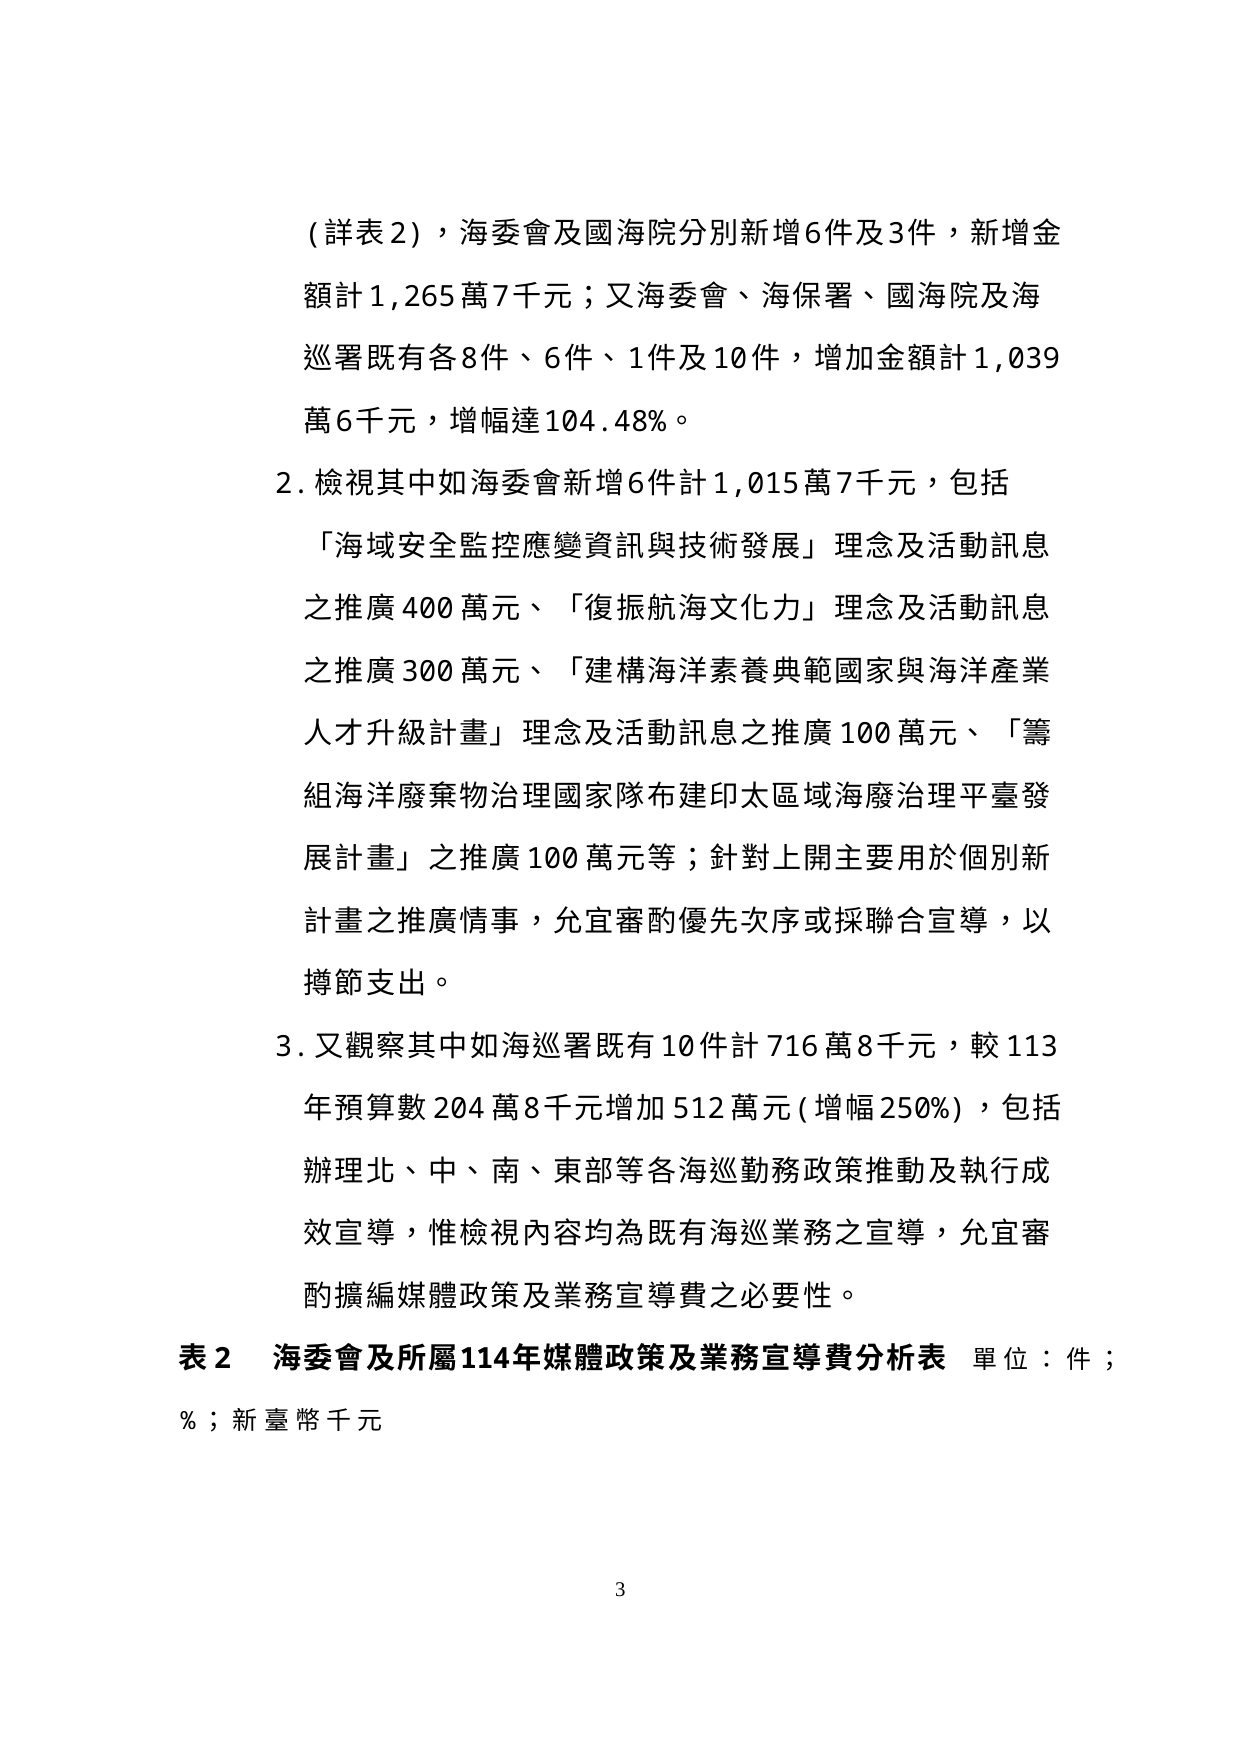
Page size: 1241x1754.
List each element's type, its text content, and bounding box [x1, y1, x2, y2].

text 3.又觀察其中如海巡署既有10件計716萬8千元，較113年預算數204萬8千元增加512萬元(增幅250%)，包括辦理北、中、南、東部等各海巡勤務政策推動及執行成效宣導，惟檢視內容均為既有海巡業務之宣導，允宜審酌擴編媒體政策及業務宣導費之必要性。 [266, 1002, 1063, 1314]
text (詳表2)，海委會及國海院分別新增6件及3件，新增金額計1,265萬7千元；又海委會、海保署、國海院及海巡署既有各8件、6件、1件及10件，增加金額計1,039萬6千元，增幅達104.48%。 [266, 189, 1063, 439]
text 2.檢視其中如海委會新增6件計1,015萬7千元，包括「海域安全監控應變資訊與技術發展」理念及活動訊息之推廣400萬元、「復振航海文化力」理念及活動訊息之推廣300萬元、「建構海洋素養典範國家與海洋產業人才升級計畫」理念及活動訊息之推廣100萬元、「籌組海洋廢棄物治理國家隊布建印太區域海廢治理平臺發展計畫」之推廣100萬元等；針對上開主要用於個別新計畫之推廣情事，允宜審酌優先次序或採聯合宣導，以撙節支出。 [266, 439, 1063, 1002]
text 表2 海委會及所屬114年媒體政策及業務宣導費分析表 單位：件；%；新臺幣千元 [133, 1314, 1107, 1439]
